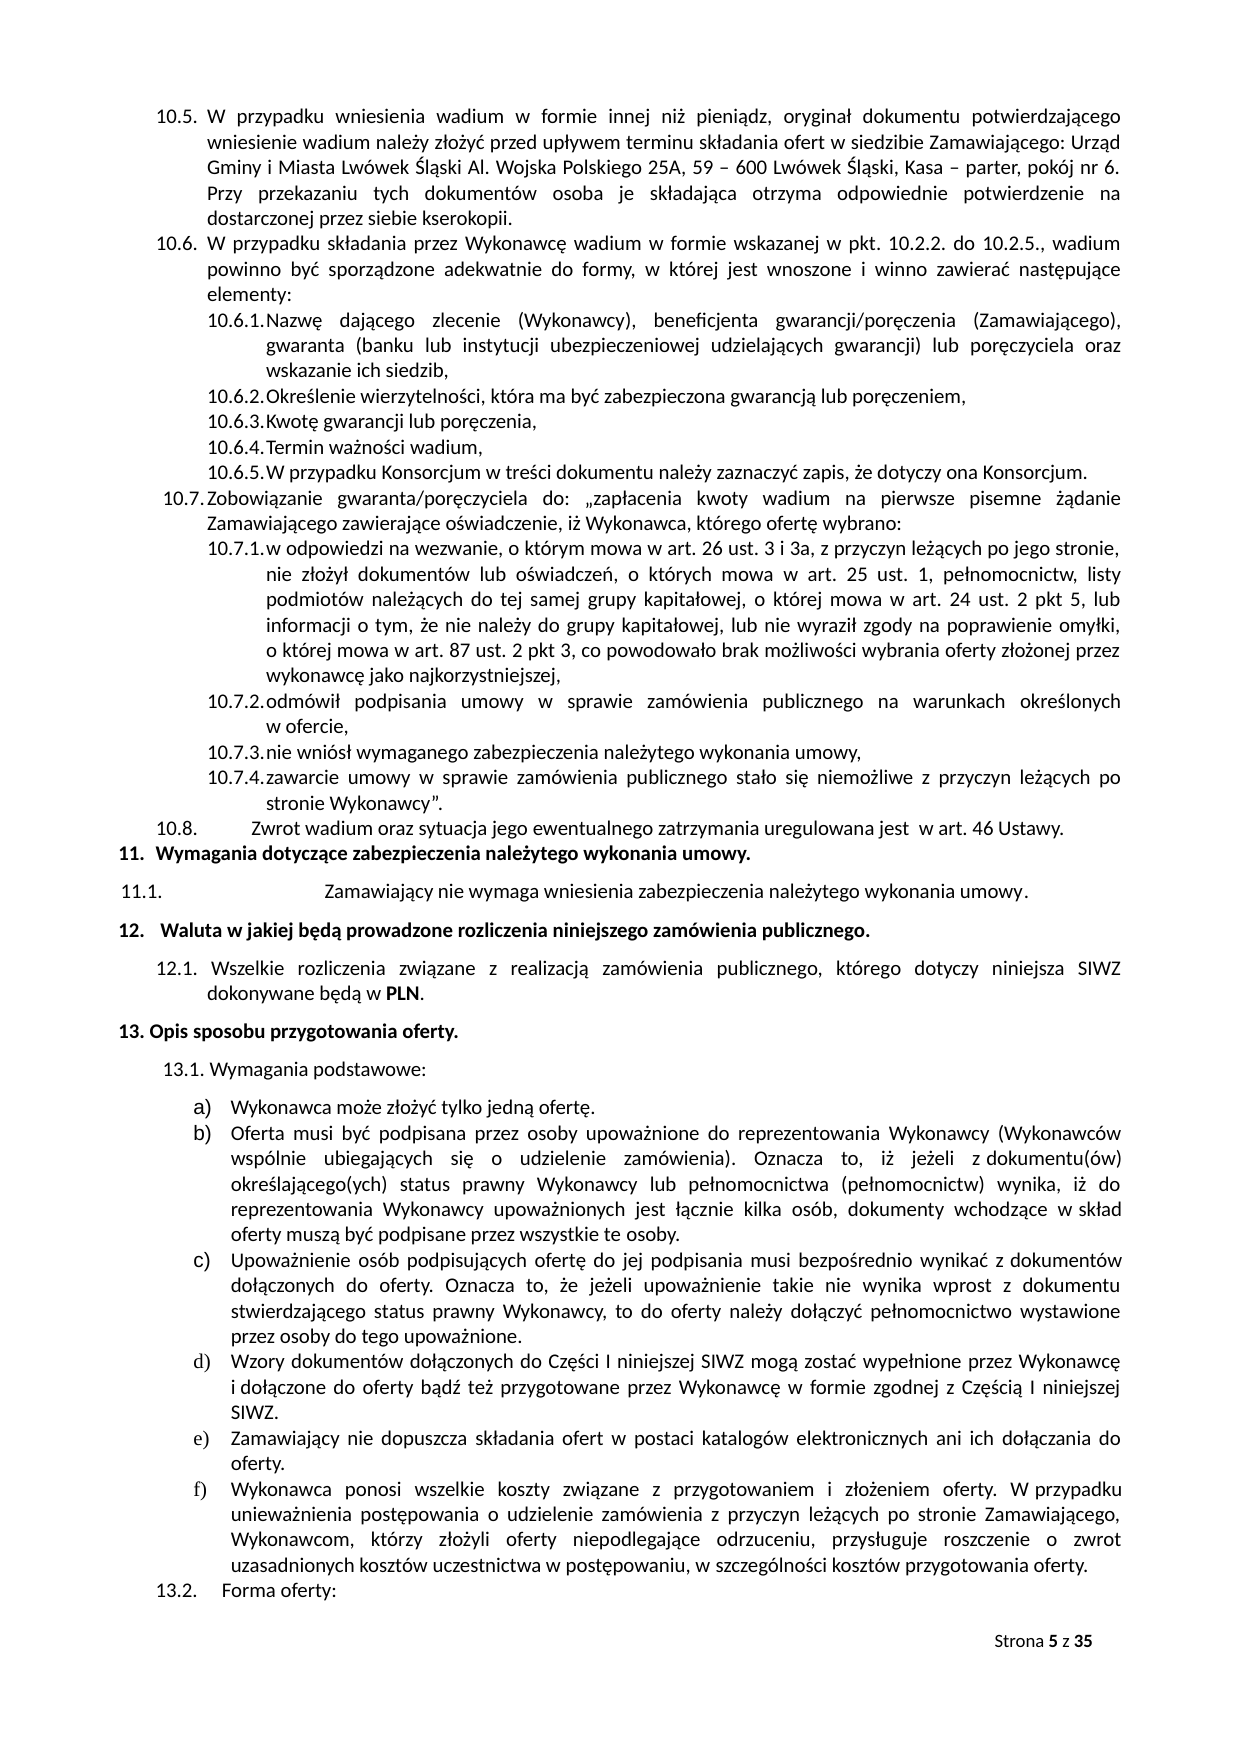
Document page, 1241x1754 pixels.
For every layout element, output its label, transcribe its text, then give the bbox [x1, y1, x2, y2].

text 10.5. W przypadku wniesienia wadium w formie innej niż pieniądz, oryginał dokumentu potwierdzającego wniesienie wadium należy złożyć przed upływem terminu składania ofert w siedzibie Zamawiającego: Urząd Gminy i Miasta Lwówek Śląski Al. Wojska Polskiego 25A, 59 – 600 Lwówek Śląski, Kasa – parter, pokój nr 6. Przy przekazaniu tych dokumentów osoba je składająca otrzyma odpowiednie potwierdzenie na dostarczonej przez siebie kserokopii. [156, 103, 1122, 231]
list Wykonawca może złożyć tylko jedną ofertę. [193, 1094, 1122, 1120]
text 10.8. Zwrot wadium oraz sytuacja jego ewentualnego zatrzymania uregulowana jest w art. 46 Ustawy. [156, 815, 1122, 841]
list Zamawiający nie dopuszcza składania ofert w postaci katalogów elektronicznych ani ich dołączania do oferty. [193, 1425, 1122, 1476]
list Wykonawca ponosi wszelkie koszty związane z przygotowaniem i złożeniem oferty. W przypadku unieważnienia postępowania o udzielenie zamówienia z przyczyn leżących po stronie Zamawiającego, Wykonawcom, którzy złożyli oferty niepodlegające odrzuceniu, przysługuje roszczenie o zwrot uzasadnionych kosztów uczestnictwa w postępowaniu, w szczególności kosztów przygotowania oferty. [193, 1476, 1122, 1577]
text 12.1. Wszelkie rozliczenia związane z realizacją zamówienia publicznego, którego dotyczy niniejsza SIWZ dokonywane będą w PLN. [156, 955, 1122, 1006]
list Wzory dokumentów dołączonych do Części I niniejszej SIWZ mogą zostać wypełnione przez Wykonawcę i dołączone do oferty bądź też przygotowane przez Wykonawcę w formie zgodnej z Częścią I niniejszej SIWZ. [193, 1349, 1122, 1425]
subtitle Zamawiający nie wymaga wniesienia zabezpieczenia należytego wykonania umowy. [118, 879, 1122, 904]
subtitle 13.2. Forma oferty: [155, 1577, 1122, 1603]
text 10.6.3. Kwotę gwarancji lub poręczenia, [207, 408, 1122, 434]
text 10.6. W przypadku składania przez Wykonawcę wadium w formie wskazanej w pkt. 10.2.2. do 10.2.5., wadium powinno być sporządzone adekwatnie do formy, w której jest wnoszone i winno zawierać następujące elementy: [156, 231, 1122, 307]
list Waluta w jakiej będą prowadzone rozliczenia niniejszego zamówienia publicznego. [118, 917, 1122, 942]
list Oferta musi być podpisana przez osoby upoważnione do reprezentowania Wykonawcy (Wykonawców wspólnie ubiegających się o udzielenie zamówienia). Oznacza to, iż jeżeli z dokumentu(ów) określającego(ych) status prawny Wykonawcy lub pełnomocnictwa (pełnomocnictw) wynika, iż do reprezentowania Wykonawcy upoważnionych jest łącznie kilka osób, dokumenty wchodzące w skład oferty muszą być podpisane przez wszystkie te osoby. [193, 1120, 1122, 1247]
text 10.6.2. Określenie wierzytelności, która ma być zabezpieczona gwarancją lub poręczeniem, [207, 383, 1122, 408]
list Upoważnienie osób podpisujących ofertę do jej podpisania musi bezpośrednio wynikać z dokumentów dołączonych do oferty. Oznacza to, że jeżeli upoważnienie takie nie wynika wprost z dokumentu stwierdzającego status prawny Wykonawcy, to do oferty należy dołączyć pełnomocnictwo wystawione przez osoby do tego upoważnione. [193, 1247, 1122, 1349]
text 10.6.4. Termin ważności wadium, [207, 434, 1122, 459]
text 13.1. Wymagania podstawowe: [118, 1056, 1122, 1082]
text 10.7.4. zawarcie umowy w sprawie zamówienia publicznego stało się niemożliwe z przyczyn leżących po stronie Wykonawcy”. [207, 764, 1122, 815]
text 10.6.5. W przypadku Konsorcjum w treści dokumentu należy zaznaczyć zapis, że dotyczy ona Konsorcjum. [207, 459, 1122, 485]
text 13. Opis sposobu przygotowania oferty. [118, 1018, 1122, 1044]
text 10.7.3. nie wniósł wymaganego zabezpieczenia należytego wykonania umowy, [207, 739, 1122, 764]
text 10.7.2. odmówił podpisania umowy w sprawie zamówienia publicznego na warunkach określonych w ofercie, [207, 688, 1122, 739]
text 10.7.1. w odpowiedzi na wezwanie, o którym mowa w art. 26 ust. 3 i 3a, z przyczyn leżących po jego stronie, nie złożył dokumentów lub oświadczeń, o których mowa w art. 25 ust. 1, pełnomocnictw, listy podmiotów należących do tej samej grupy kapitałowej, o której mowa w art. 24 ust. 2 pkt 5, lub informacji o tym, że nie należy do grupy kapitałowej, lub nie wyraził zgody na poprawienie omyłki, o której mowa w art. 87 ust. 2 pkt 3, co powodowało brak możliwości wybrania oferty złożonej przez wykonawcę jako najkorzystniejszej, [207, 536, 1122, 688]
text 10.7. Zobowiązanie gwaranta/poręczyciela do: „zapłacenia kwoty wadium na pierwsze pisemne żądanie Zamawiającego zawierające oświadczenie, iż Wykonawca, którego ofertę wybrano: [162, 485, 1122, 536]
list Wymagania dotyczące zabezpieczenia należytego wykonania umowy. [118, 841, 1122, 866]
text 10.6.1. Nazwę dającego zlecenie (Wykonawcy), beneficjenta gwarancji/poręczenia (Zamawiającego), gwaranta (banku lub instytucji ubezpieczeniowej udzielających gwarancji) lub poręczyciela oraz wskazanie ich siedzib, [207, 307, 1122, 383]
